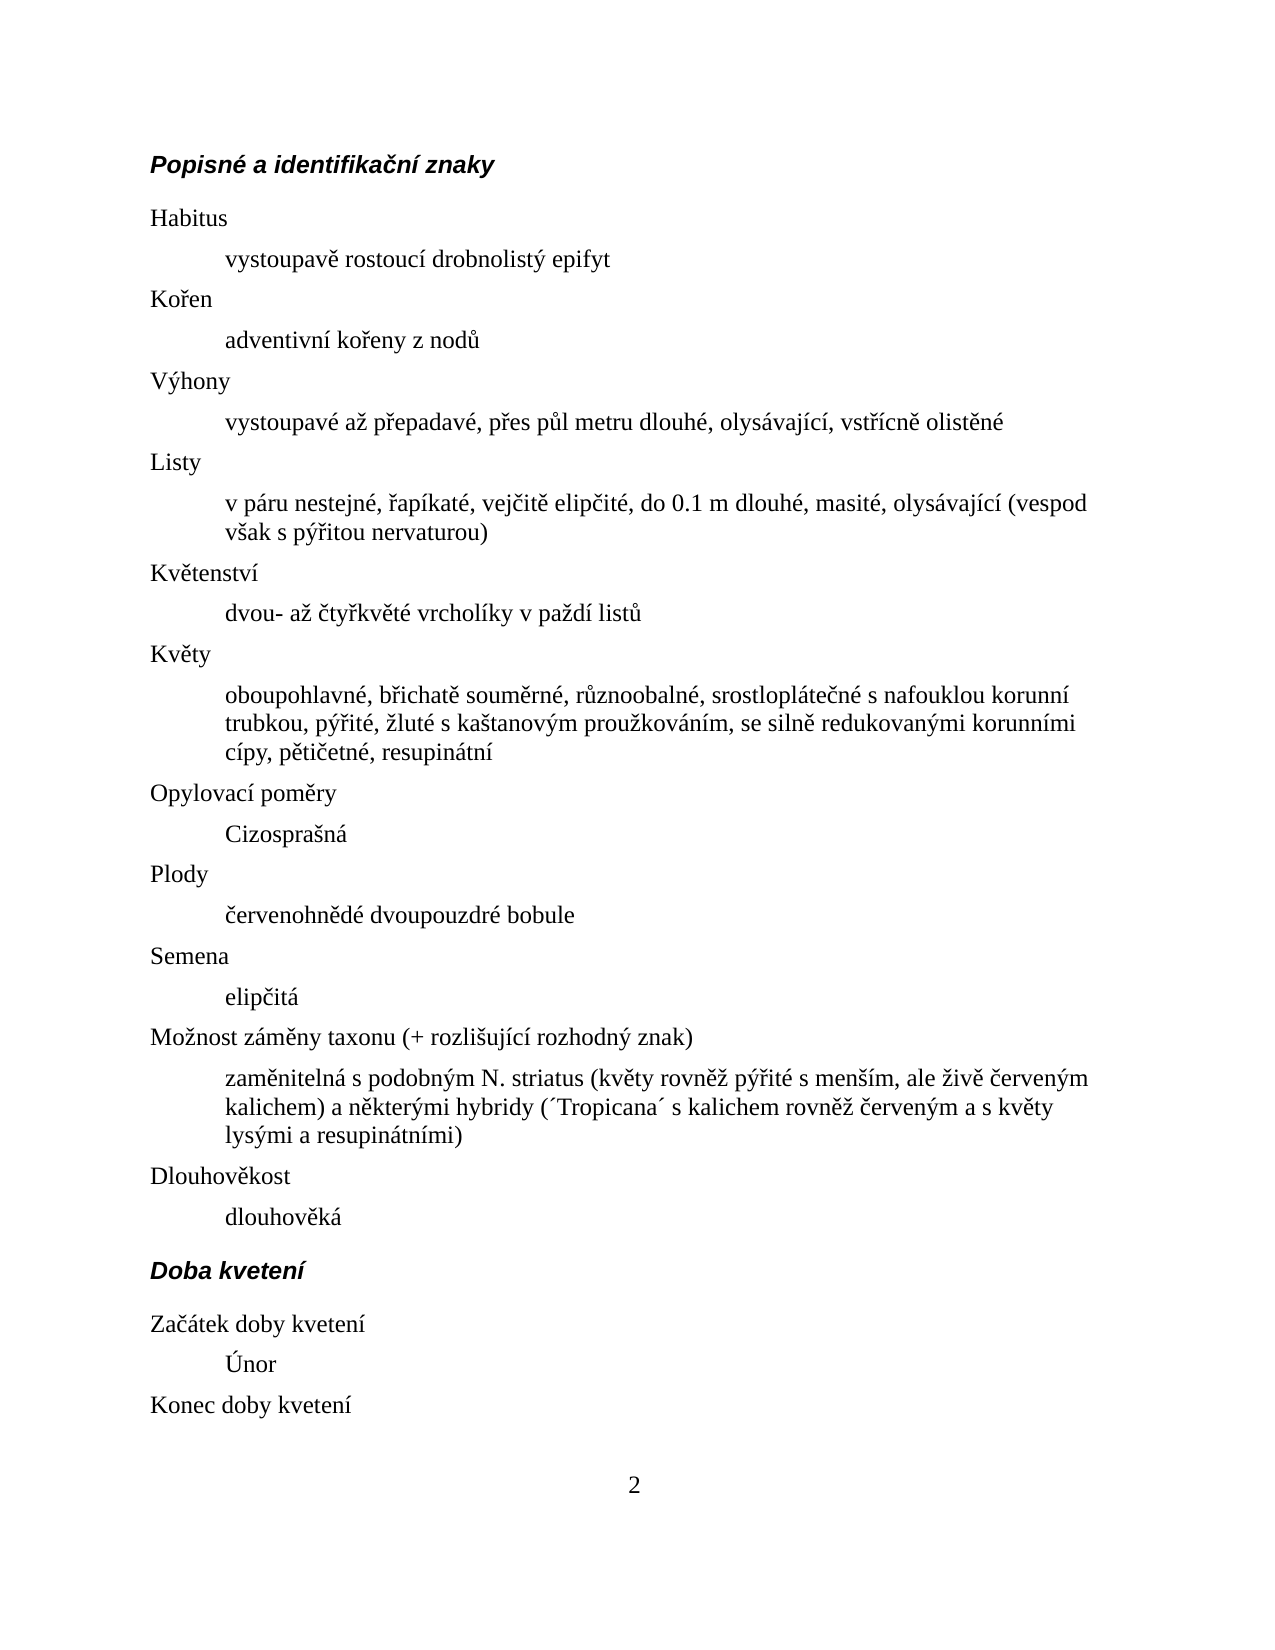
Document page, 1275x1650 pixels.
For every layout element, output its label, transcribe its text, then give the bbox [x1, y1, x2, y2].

text Semena [150, 941, 1125, 970]
text Možnost záměny taxonu (+ rozlišující rozhodný znak) [150, 1022, 1125, 1051]
text vystoupavě rostoucí drobnolistý epifyt [225, 244, 1125, 272]
text Kořen [150, 284, 1125, 313]
text Konec doby kvetení [150, 1390, 1125, 1419]
text červenohnědé dvoupouzdré bobule [225, 900, 1125, 929]
text Květenství [150, 558, 1125, 586]
text Opylovací poměry [150, 778, 1125, 807]
text Cizosprašná [225, 819, 1125, 847]
text Únor [225, 1349, 1125, 1378]
text Habitus [150, 203, 1125, 232]
subtitle Popisné a identifikační znaky [150, 150, 1125, 178]
text adventivní kořeny z nodů [225, 325, 1125, 354]
text Výhony [150, 366, 1125, 395]
text Listy [150, 447, 1125, 476]
text Začátek doby kvetení [150, 1309, 1125, 1338]
text zaměnitelná s podobným N. striatus (květy rovněž pýřité s menším, ale živě červeným kalichem) a některými hybridy (´Tropicana´ s kalichem rovněž červeným a s květy lysými a resupinátními) [225, 1063, 1125, 1149]
text dvou- až čtyřkvěté vrcholíky v paždí listů [225, 598, 1125, 627]
text v páru nestejné, řapíkaté, vejčitě elipčité, do 0.1 m dlouhé, masité, olysávající (vespod však s pýřitou nervaturou) [225, 488, 1125, 546]
text Květy [150, 639, 1125, 668]
text oboupohlavné, břichatě souměrné, různoobalné, srostloplátečné s nafouklou korunní trubkou, pýřité, žluté s kaštanovým proužkováním, se silně redukovanými korunními cípy, pětičetné, resupinátní [225, 680, 1125, 766]
text elipčitá [225, 982, 1125, 1010]
text vystoupavé až přepadavé, přes půl metru dlouhé, olysávající, vstřícně olistěné [225, 407, 1125, 435]
text Dlouhověkost [150, 1161, 1125, 1190]
text Plody [150, 859, 1125, 888]
text dlouhověká [225, 1202, 1125, 1231]
subtitle Doba kvetení [150, 1256, 1125, 1284]
